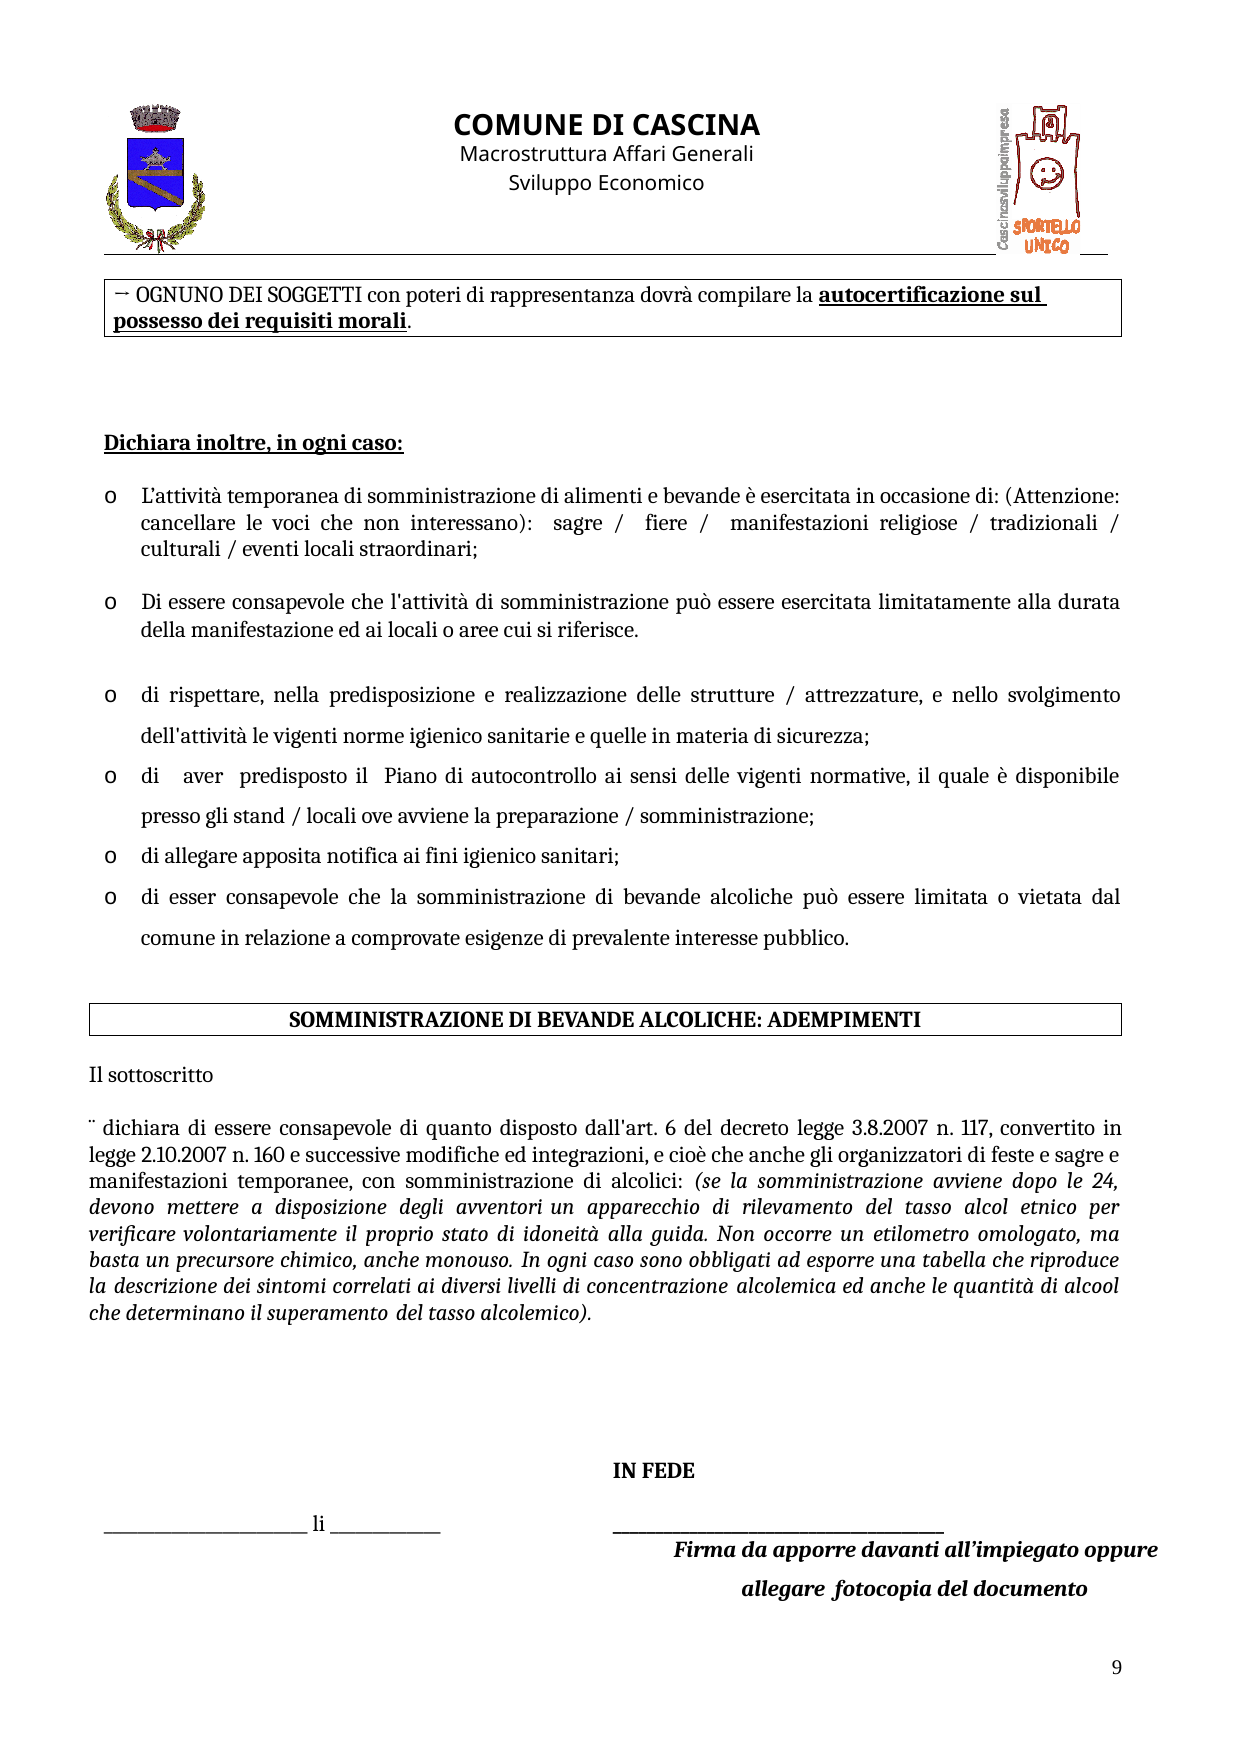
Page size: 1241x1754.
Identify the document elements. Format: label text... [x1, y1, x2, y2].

list di allegare apposita notifica ai fini igienico sanitari; [103, 842, 1122, 870]
picture [104, 103, 206, 254]
table_header ________________________ li _____________ [96, 1431, 605, 1602]
list di rispettare, nella predisposizione e realizzazione delle strutture / attrezzature, e nello svolgimento dell'attività le vigenti norme igienico sanitarie e quelle in materia di sicurezza; [103, 682, 1122, 749]
list Di essere consapevole che l'attività di somministrazione può essere esercitata limitatamente alla durata della manifestazione ed ai locali o aree cui si riferisce. [103, 589, 1122, 643]
list L’attività temporanea di somministrazione di alimenti e bevande è esercitata in occasione di: (Attenzione: cancellare le voci che non interessano): sagre / fiere / manifestazioni religiose / tradizionali / culturali / eventi locali straordinari; [103, 482, 1122, 563]
text Dichiara inoltre, in ogni caso: [103, 430, 1122, 456]
text SOMMINISTRAZIONE DI BEVANDE ALCOLICHE: ADEMPIMENTI [90, 1004, 1121, 1035]
text → OGNUNO DEI SOGGETTI con poteri di rappresentanza dovrà compilare la autocertificazione sul possesso dei requisiti morali. [105, 280, 1121, 336]
table_header IN FEDE _______________________________________ Firma da apporre davanti all’impiegato oppure allegare fotocopia del documento di riconoscimento in corso di validita’. [605, 1431, 1152, 1602]
picture [995, 103, 1081, 254]
list di aver predisposto il Piano di autocontrollo ai sensi delle vigenti normative, il quale è disponibile presso gli stand / locali ove avviene la preparazione / somministrazione; [103, 762, 1122, 829]
text Il sottoscritto [89, 1062, 1122, 1089]
text ¨ dichiara di essere consapevole di quanto disposto dall'art. 6 del decreto legge 3.8.2007 n. 117, convertito in legge 2.10.2007 n. 160 e successive modifiche ed integrazioni, e cioè che anche gli organizzatori di feste e sagre e manifestazioni temporanee, con somministrazione di alcolici: (se la somministrazione avviene dopo le 24, devono mettere a disposizione degli avventori un apparecchio di rilevamento del tasso alcol etnico per verificare volontariamente il proprio stato di idoneità alla guida. Non occorre un etilometro omologato, ma basta un precursore chimico, anche monouso. In ogni caso sono obbligati ad esporre una tabella che riproduce la descrizione dei sintomi correlati ai diversi livelli di concentrazione alcolemica ed anche le quantità di alcool che determinano il superamento del tasso alcolemico). [89, 1115, 1122, 1326]
list di esser consapevole che la somministrazione di bevande alcoliche può essere limitata o vietata dal comune in relazione a comprovate esigenze di prevalente interesse pubblico. [103, 884, 1122, 951]
